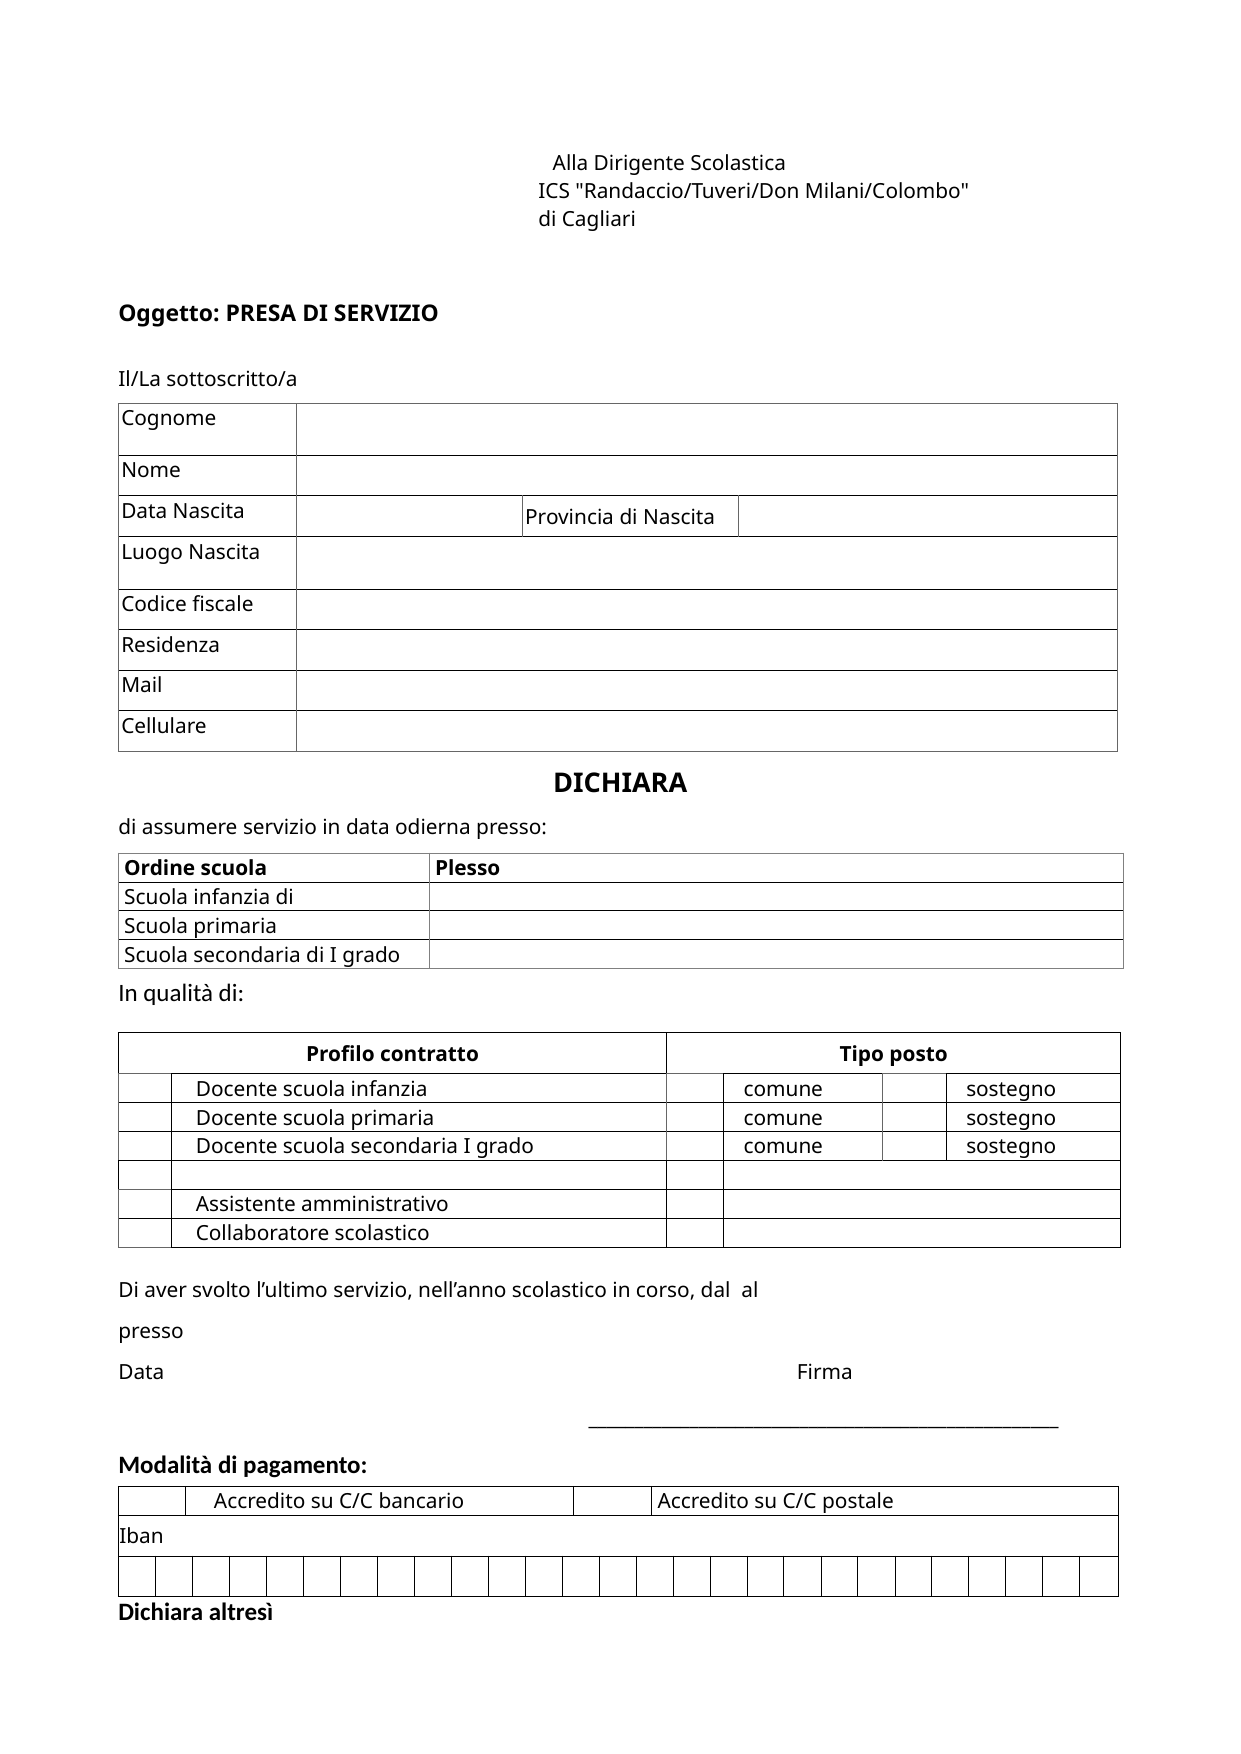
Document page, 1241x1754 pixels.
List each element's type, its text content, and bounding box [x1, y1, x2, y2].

table_cell [674, 1557, 710, 1596]
table_cell Collaboratore scolastico [172, 1219, 666, 1247]
table_cell [119, 1074, 171, 1102]
table_cell [297, 456, 1117, 495]
table_cell sostegno [947, 1132, 1120, 1160]
table_cell [430, 883, 1123, 910]
table_cell [267, 1557, 303, 1596]
table_cell [430, 911, 1123, 939]
table_cell [748, 1557, 783, 1596]
table_cell Docente scuola infanzia [172, 1074, 666, 1102]
table_cell Mail [119, 671, 296, 710]
table_header [297, 404, 1117, 454]
text Modalità di pagamento: [118, 1449, 1122, 1480]
table_cell Codice fiscale [119, 590, 296, 629]
table_cell Scuola infanzia di [119, 883, 429, 910]
table_cell [822, 1557, 857, 1596]
table_cell [297, 590, 1117, 629]
table_cell [119, 1557, 155, 1596]
table_cell [297, 537, 1117, 588]
table_cell [883, 1132, 946, 1160]
table_cell [600, 1557, 636, 1596]
table_cell Docente scuola primaria [172, 1103, 666, 1131]
table_cell [156, 1557, 192, 1596]
table_cell [193, 1557, 229, 1596]
table_cell [119, 1132, 171, 1160]
table_cell [724, 1161, 1120, 1189]
table_header Ordine scuola [119, 854, 429, 881]
table_cell [119, 1161, 171, 1189]
table_cell Data Nascita [119, 496, 296, 536]
table_cell sostegno [947, 1103, 1120, 1131]
table_cell Docente scuola secondaria I grado [172, 1132, 666, 1160]
text Data Firma [118, 1357, 1122, 1385]
text Di aver svolto l’ultimo servizio, nell’anno scolastico in corso, dal al [118, 1275, 1122, 1303]
table_header Cognome [119, 404, 296, 454]
table_cell [1043, 1557, 1079, 1596]
text Il/La sottoscritto/a [118, 364, 1122, 392]
table_cell [230, 1557, 266, 1596]
table_header [574, 1487, 651, 1515]
table_cell [297, 630, 1117, 670]
table_cell [724, 1190, 1120, 1218]
text Dichiara altresì [118, 1596, 1122, 1627]
table_cell [858, 1557, 895, 1596]
table_cell [172, 1161, 666, 1189]
table_cell comune [724, 1132, 882, 1160]
table_cell [297, 671, 1117, 710]
table_cell [739, 496, 1117, 536]
table_cell [711, 1557, 747, 1596]
text Alla Dirigente Scolastica [118, 148, 1240, 176]
table_cell [883, 1074, 946, 1102]
table_header Accredito su C/C postale [652, 1487, 1118, 1515]
table_cell Iban [119, 1516, 1118, 1556]
table_cell [119, 1103, 171, 1131]
table_cell [896, 1557, 931, 1596]
table_cell [563, 1557, 599, 1596]
table_cell Provincia di Nascita [523, 496, 738, 536]
table_cell [667, 1132, 723, 1160]
table_header [119, 1487, 185, 1515]
table_cell [378, 1557, 414, 1596]
text Oggetto: PRESA DI SERVIZIO [118, 297, 1122, 328]
text In qualità di: [118, 978, 1122, 1008]
table_header Tipo posto [667, 1033, 1120, 1073]
table_cell [297, 711, 1117, 751]
table_cell [415, 1557, 451, 1596]
table_header Plesso [430, 854, 1123, 881]
table_cell [724, 1219, 1120, 1247]
table_cell [932, 1557, 968, 1596]
table_cell [304, 1557, 340, 1596]
table_cell [1006, 1557, 1042, 1596]
table_cell Residenza [119, 630, 296, 670]
table_cell [526, 1557, 562, 1596]
table_cell Scuola secondaria di I grado [119, 940, 429, 968]
table_cell [883, 1103, 946, 1131]
table_cell [667, 1219, 723, 1247]
table_cell [341, 1557, 377, 1596]
table_cell comune [724, 1103, 882, 1131]
text di assumere servizio in data odierna presso: [118, 812, 1122, 840]
table_header Accredito su C/C bancario [186, 1487, 573, 1515]
table_cell [489, 1557, 525, 1596]
table_cell comune [724, 1074, 882, 1102]
table_cell [1080, 1557, 1118, 1596]
table_cell [667, 1074, 723, 1102]
table_cell [119, 1219, 171, 1247]
table_header Profilo contratto [119, 1033, 666, 1073]
text di Cagliari [118, 204, 1240, 233]
table_cell [667, 1103, 723, 1131]
table_cell [784, 1557, 821, 1596]
table_cell [430, 940, 1123, 968]
table_cell Scuola primaria [119, 911, 429, 939]
text DICHIARA [118, 763, 1122, 800]
table_cell Assistente amministrativo [172, 1190, 666, 1218]
text presso [118, 1316, 1122, 1344]
table_cell [969, 1557, 1005, 1596]
text ICS "Randaccio/Tuveri/Don Milani/Colombo" [118, 176, 1240, 204]
table_cell Luogo Nascita [119, 537, 296, 588]
table_cell [119, 1190, 171, 1218]
table_cell [667, 1161, 723, 1189]
table_cell Cellulare [119, 711, 296, 751]
table_cell [667, 1190, 723, 1218]
table_cell [297, 496, 522, 536]
table_cell [452, 1557, 488, 1596]
table_cell Nome [119, 456, 296, 495]
table_cell sostegno [947, 1074, 1120, 1102]
table_cell [637, 1557, 673, 1596]
